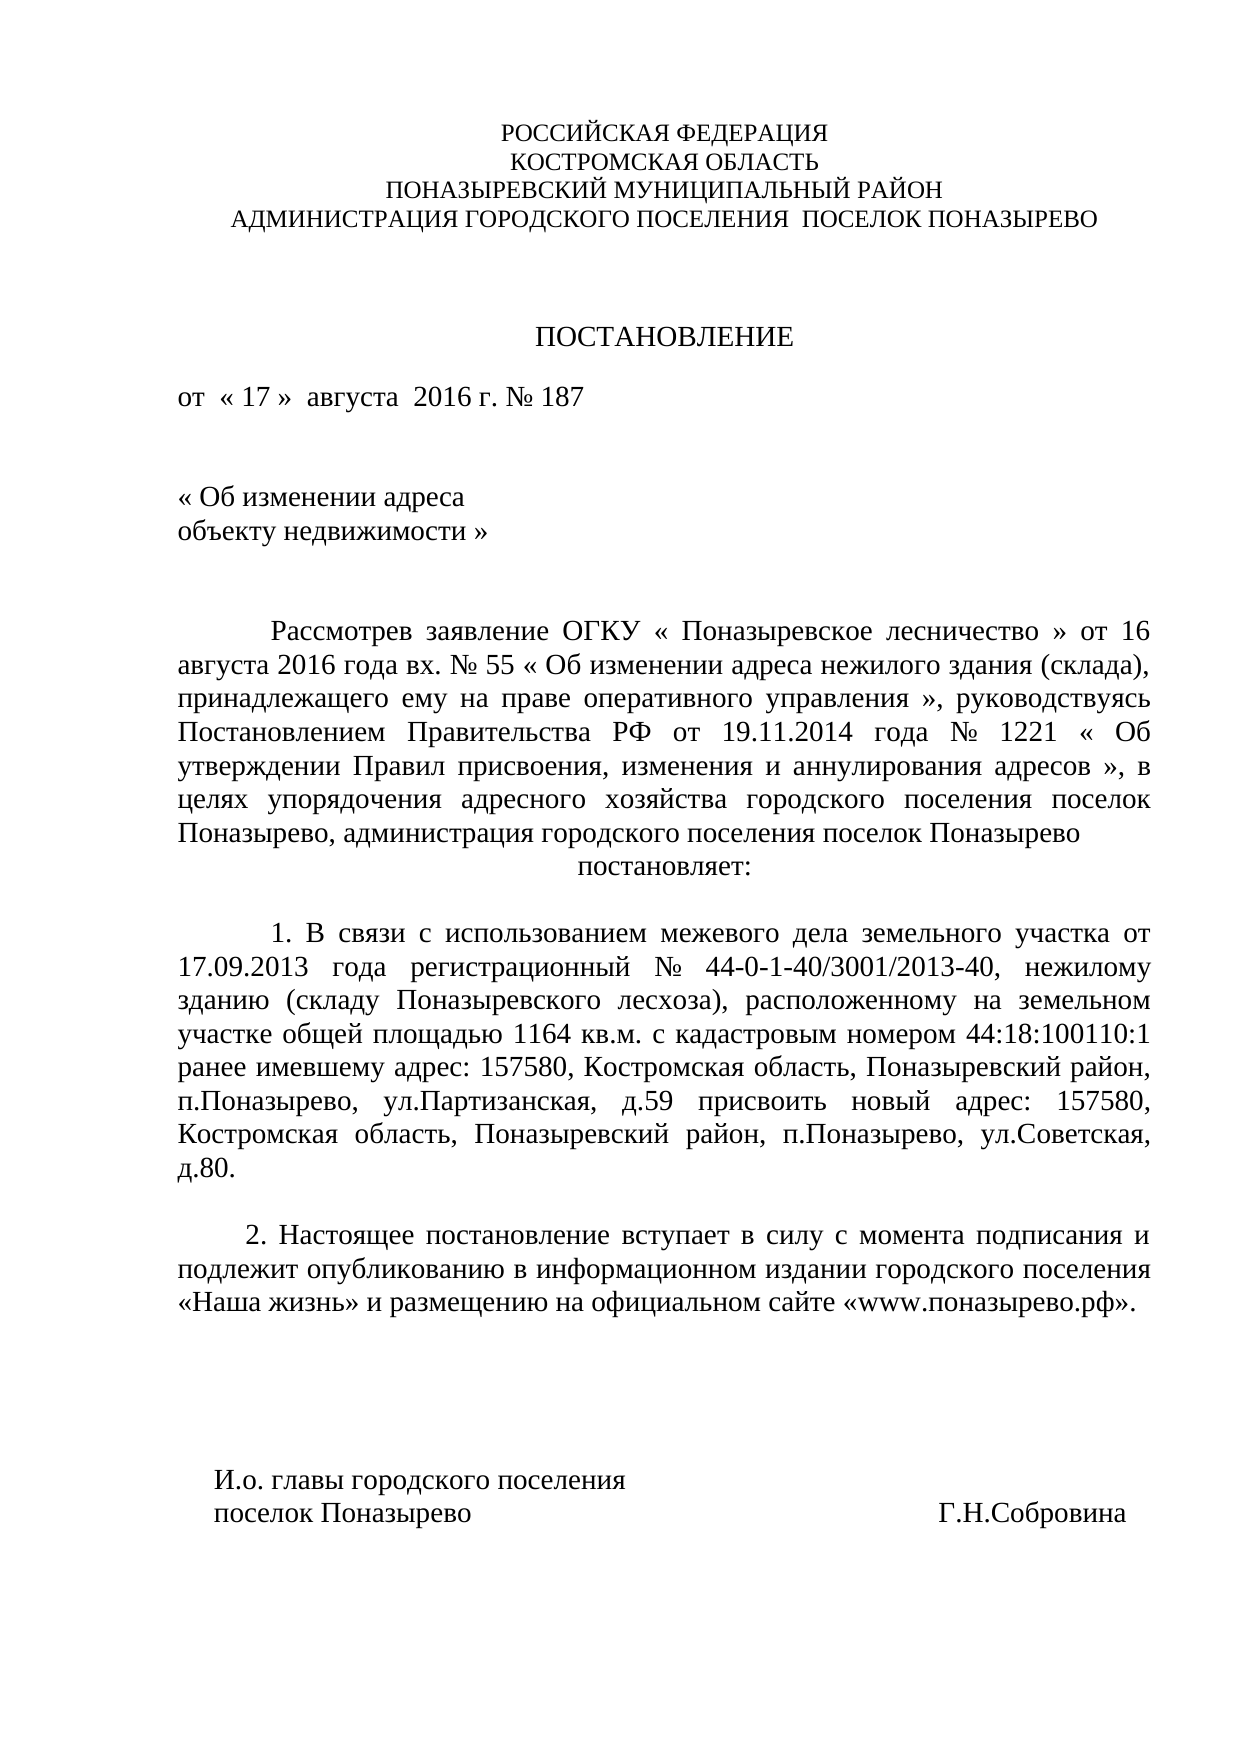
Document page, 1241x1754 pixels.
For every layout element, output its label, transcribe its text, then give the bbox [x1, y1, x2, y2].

text от « 17 » августа 2016 г. № 187 [177, 379, 1152, 412]
text поселок Поназырево Г.Н.Собровина [177, 1496, 1152, 1529]
text ПОСТАНОВЛЕНИЕ [177, 319, 1152, 353]
text РОССИЙСКАЯ ФЕДЕРАЦИЯ [177, 118, 1152, 147]
text постановляет: [177, 848, 1152, 882]
text АДМИНИСТРАЦИЯ ГОРОДСКОГО ПОСЕЛЕНИЯ ПОСЕЛОК ПОНАЗЫРЕВО [177, 204, 1152, 233]
text И.о. главы городского поселения [177, 1462, 1152, 1496]
text ПОНАЗЫРЕВСКИЙ МУНИЦИПАЛЬНЫЙ РАЙОН [177, 176, 1152, 204]
text объекту недвижимости » [177, 513, 1152, 546]
text Рассмотрев заявление ОГКУ « Поназыревское лесничество » от 16 августа 2016 года вх. № 55 « Об изменении адреса нежилого здания (склада), принадлежащего ему на праве оперативного управления », руководствуясь Постановлением Правительства РФ от 19.11.2014 года № 1221 « Об утверждении Правил присвоения, изменения и аннулирования адресов », в целях упорядочения адресного хозяйства городского поселения поселок Поназырево, администрация городского поселения поселок Поназырево [177, 613, 1152, 848]
text 2. Настоящее постановление вступает в силу с момента подписания и подлежит опубликованию в информационном издании городского поселения «Наша жизнь» и размещению на официальном сайте «www.поназырево.рф». [177, 1217, 1152, 1318]
text КОСТРОМСКАЯ ОБЛАСТЬ [177, 147, 1152, 176]
text 1. В связи с использованием межевого дела земельного участка от 17.09.2013 года регистрационный № 44-0-1-40/3001/2013-40, нежилому зданию (складу Поназыревского лесхоза), расположенному на земельном участке общей площадью 1164 кв.м. с кадастровым номером 44:18:100110:1 ранее имевшему адрес: 157580, Костромская область, Поназыревский район, п.Поназырево, ул.Партизанская, д.59 присвоить новый адрес: 157580, Костромская область, Поназыревский район, п.Поназырево, ул.Советская, д.80. [177, 915, 1152, 1184]
text « Об изменении адреса [177, 479, 1152, 513]
